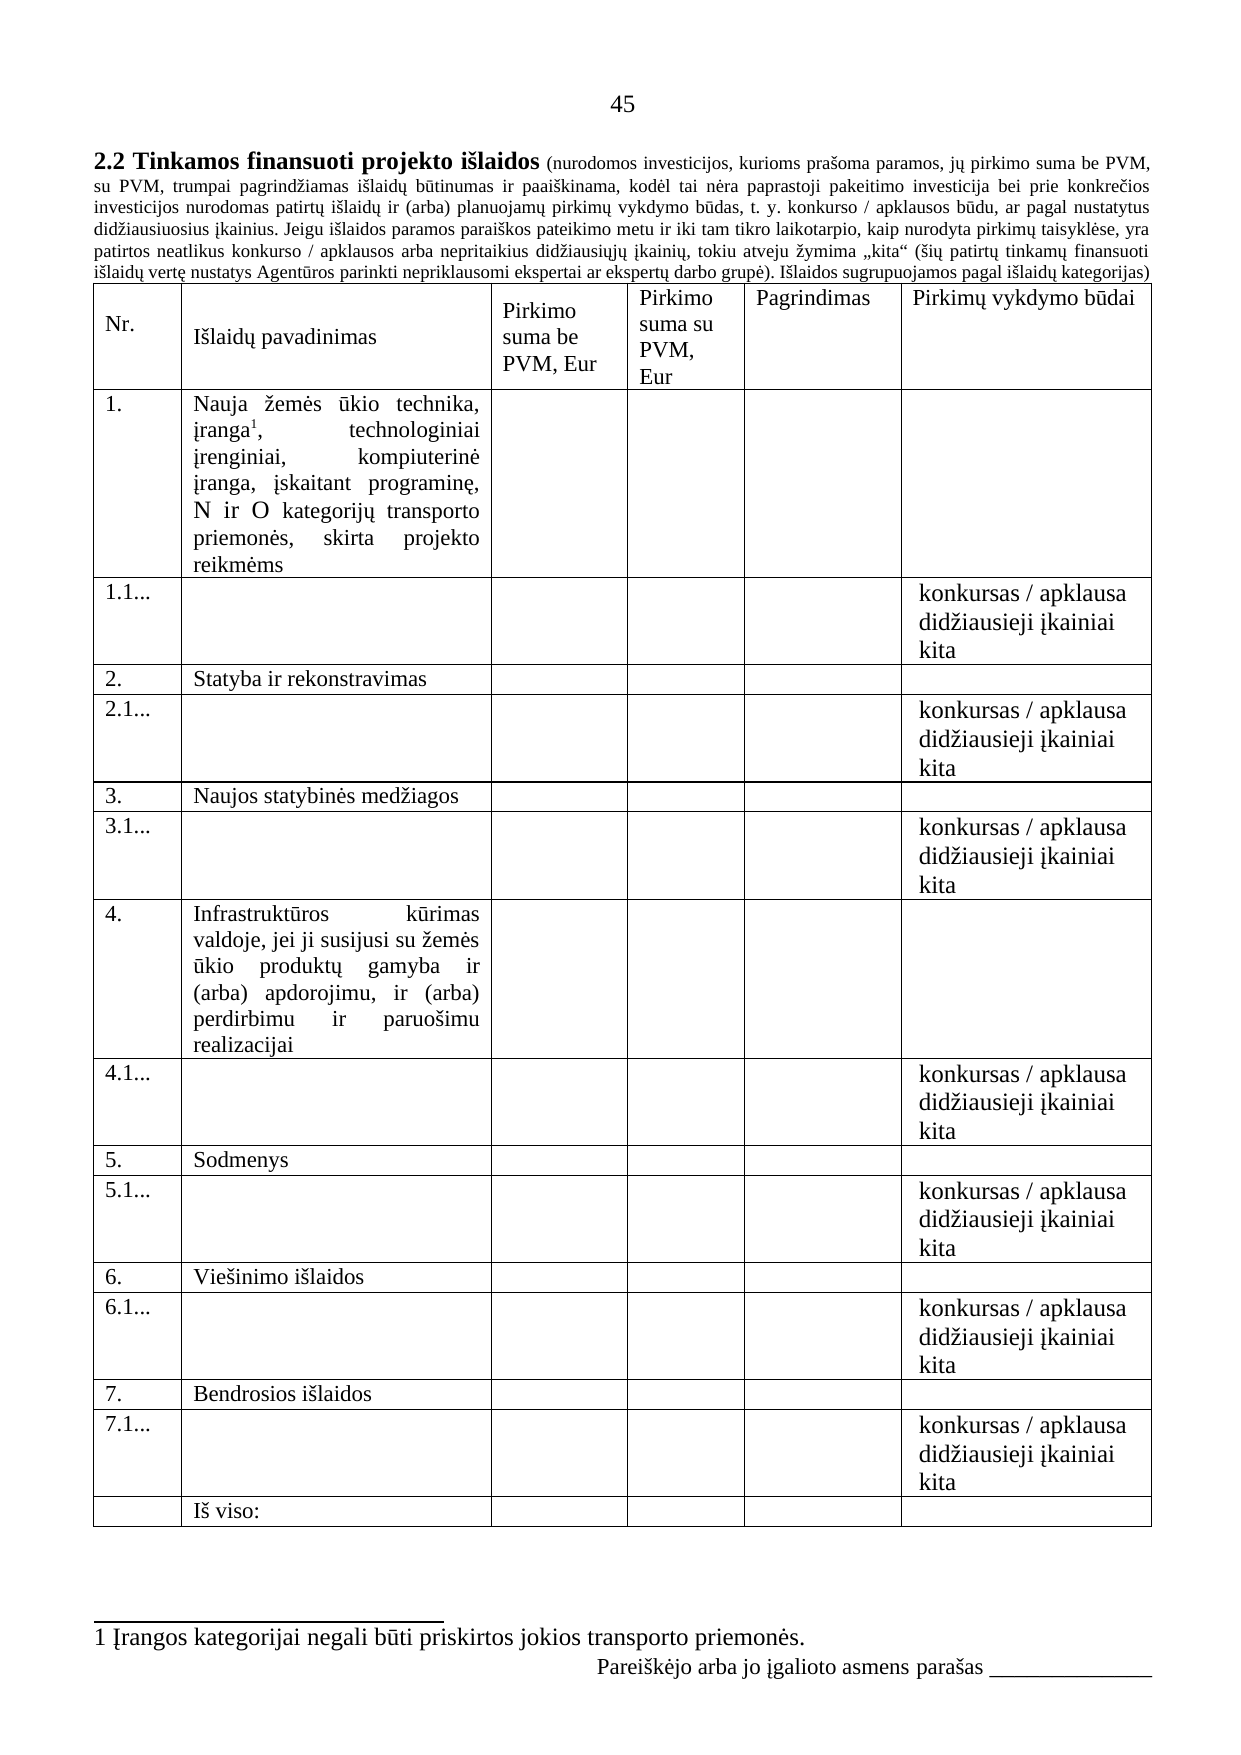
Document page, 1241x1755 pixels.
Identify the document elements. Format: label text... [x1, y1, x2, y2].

table_cell [628, 1410, 744, 1496]
table_cell konkursas / apklausa didžiausieji įkainiai kita [902, 812, 1151, 898]
table_cell [745, 695, 901, 781]
table_cell [745, 665, 901, 694]
table_cell 3.1... [94, 812, 181, 898]
table_header Pirkimo suma be PVM, Eur [492, 284, 627, 389]
table_cell [182, 1410, 491, 1496]
table_cell [492, 812, 627, 898]
table_cell [492, 1497, 627, 1526]
table_cell [902, 783, 1151, 811]
table_cell [492, 578, 627, 664]
table_cell 4.1... [94, 1059, 181, 1145]
table_cell [745, 1497, 901, 1526]
table_header Pagrindimas [745, 284, 901, 389]
table_cell [492, 695, 627, 781]
text 2.2 Tinkamos finansuoti projekto išlaidos (nurodomos investicijos, kurioms prašoma paramos, jų pirkimo suma be PVM, su PVM, trumpai pagrindžiamas išlaidų būtinumas ir paaiškinama, kodėl tai nėra paprastoji pakeitimo investicija bei prie konkrečios investicijos nurodomas patirtų išlaidų ir (arba) planuojamų pirkimų vykdymo būdas, t. y. konkurso / apklausos būdu, ar pagal nustatytus didžiausiuosius įkainius. Jeigu išlaidos paramos paraiškos pateikimo metu ir iki tam tikro laikotarpio, kaip nurodyta pirkimų taisyklėse, yra patirtos neatlikus konkurso / apklausos arba nepritaikius didžiausiųjų įkainių, tokiu atveju žymima „kita“ (šių patirtų tinkamų finansuoti išlaidų vertę nustatys Agentūros parinkti nepriklausomi ekspertai ar ekspertų darbo grupė). Išlaidos sugrupuojamos pagal išlaidų kategorijas) [94, 146, 1152, 283]
table_cell Nauja žemės ūkio technika, įranga, technologiniai įrenginiai, kompiuterinė įranga, įskaitant programinę, N ir O kategorijų transporto priemonės, skirta projekto reikmėms [182, 390, 491, 577]
table_cell [628, 1176, 744, 1262]
table_cell [628, 1380, 744, 1409]
table_header Nr. [94, 284, 181, 389]
table_cell [94, 1497, 181, 1526]
table_cell [628, 1146, 744, 1175]
table_cell konkursas / apklausa didžiausieji įkainiai kita [902, 1293, 1151, 1379]
table_cell [745, 783, 901, 811]
table_cell [628, 1263, 744, 1292]
table_cell 2.1... [94, 695, 181, 781]
table_cell Naujos statybinės medžiagos [182, 783, 491, 811]
table_header Pirkimų vykdymo būdai [902, 284, 1151, 389]
table_cell konkursas / apklausa didžiausieji įkainiai kita [902, 1410, 1151, 1496]
table_cell [628, 665, 744, 694]
table_cell [902, 1497, 1151, 1526]
table_cell 1.1... [94, 578, 181, 664]
table_cell [902, 390, 1151, 577]
table_cell [492, 1410, 627, 1496]
table_cell [628, 390, 744, 577]
table_cell [182, 695, 491, 781]
table_cell [492, 665, 627, 694]
table_cell [628, 900, 744, 1058]
table_cell [492, 1146, 627, 1175]
table_cell [902, 665, 1151, 694]
table_cell 1. [94, 390, 181, 577]
table_cell [628, 695, 744, 781]
table_cell [628, 783, 744, 811]
table_cell [628, 1497, 744, 1526]
table_cell [745, 1059, 901, 1145]
table_cell 7.1... [94, 1410, 181, 1496]
table_cell 5.1... [94, 1176, 181, 1262]
table_cell [492, 900, 627, 1058]
table_cell [745, 900, 901, 1058]
table_cell Infrastruktūros kūrimas valdoje, jei ji susijusi su žemės ūkio produktų gamyba ir (arba) apdorojimu, ir (arba) perdirbimu ir paruošimu realizacijai [182, 900, 491, 1058]
table_cell [492, 1176, 627, 1262]
table_cell [492, 1263, 627, 1292]
table_cell 2. [94, 665, 181, 694]
table_cell [745, 390, 901, 577]
table_cell [745, 1410, 901, 1496]
table_header Išlaidų pavadinimas [182, 284, 491, 389]
table_cell [745, 1263, 901, 1292]
table_cell [628, 1293, 744, 1379]
table_cell [182, 1293, 491, 1379]
table_cell [492, 1380, 627, 1409]
text 48 [94, 89, 1152, 117]
table_cell [745, 578, 901, 664]
table_cell [745, 1293, 901, 1379]
table_cell 3. [94, 783, 181, 811]
table_header Pirkimo suma su PVM, Eur [628, 284, 744, 389]
table_cell [492, 1059, 627, 1145]
table_cell [628, 1059, 744, 1145]
table_cell 6. [94, 1263, 181, 1292]
table_cell 4. [94, 900, 181, 1058]
table_cell Iš viso: [182, 1497, 491, 1526]
table_cell konkursas / apklausa didžiausieji įkainiai kita [902, 695, 1151, 781]
table_cell [745, 1146, 901, 1175]
table_cell [628, 578, 744, 664]
table_cell 6.1... [94, 1293, 181, 1379]
table_cell [492, 390, 627, 577]
table_cell [745, 1380, 901, 1409]
table_cell [745, 812, 901, 898]
table_cell [492, 783, 627, 811]
table_cell [492, 1293, 627, 1379]
table_cell Statyba ir rekonstravimas [182, 665, 491, 694]
table_cell [182, 1176, 491, 1262]
table_cell [745, 1176, 901, 1262]
table_cell [902, 1146, 1151, 1175]
table_cell [182, 1059, 491, 1145]
table_cell [902, 900, 1151, 1058]
table_cell [628, 812, 744, 898]
table_cell konkursas / apklausa didžiausieji įkainiai kita [902, 1059, 1151, 1145]
table_cell konkursas / apklausa didžiausieji įkainiai kita [902, 1176, 1151, 1262]
table_cell konkursas / apklausa didžiausieji įkainiai kita [902, 578, 1151, 664]
table_cell [902, 1263, 1151, 1292]
table_cell Bendrosios išlaidos [182, 1380, 491, 1409]
table_cell [182, 812, 491, 898]
table_cell Viešinimo išlaidos [182, 1263, 491, 1292]
table_cell [902, 1380, 1151, 1409]
table_cell [182, 578, 491, 664]
table_cell 7. [94, 1380, 181, 1409]
table_cell 5. [94, 1146, 181, 1175]
table_cell Sodmenys [182, 1146, 491, 1175]
